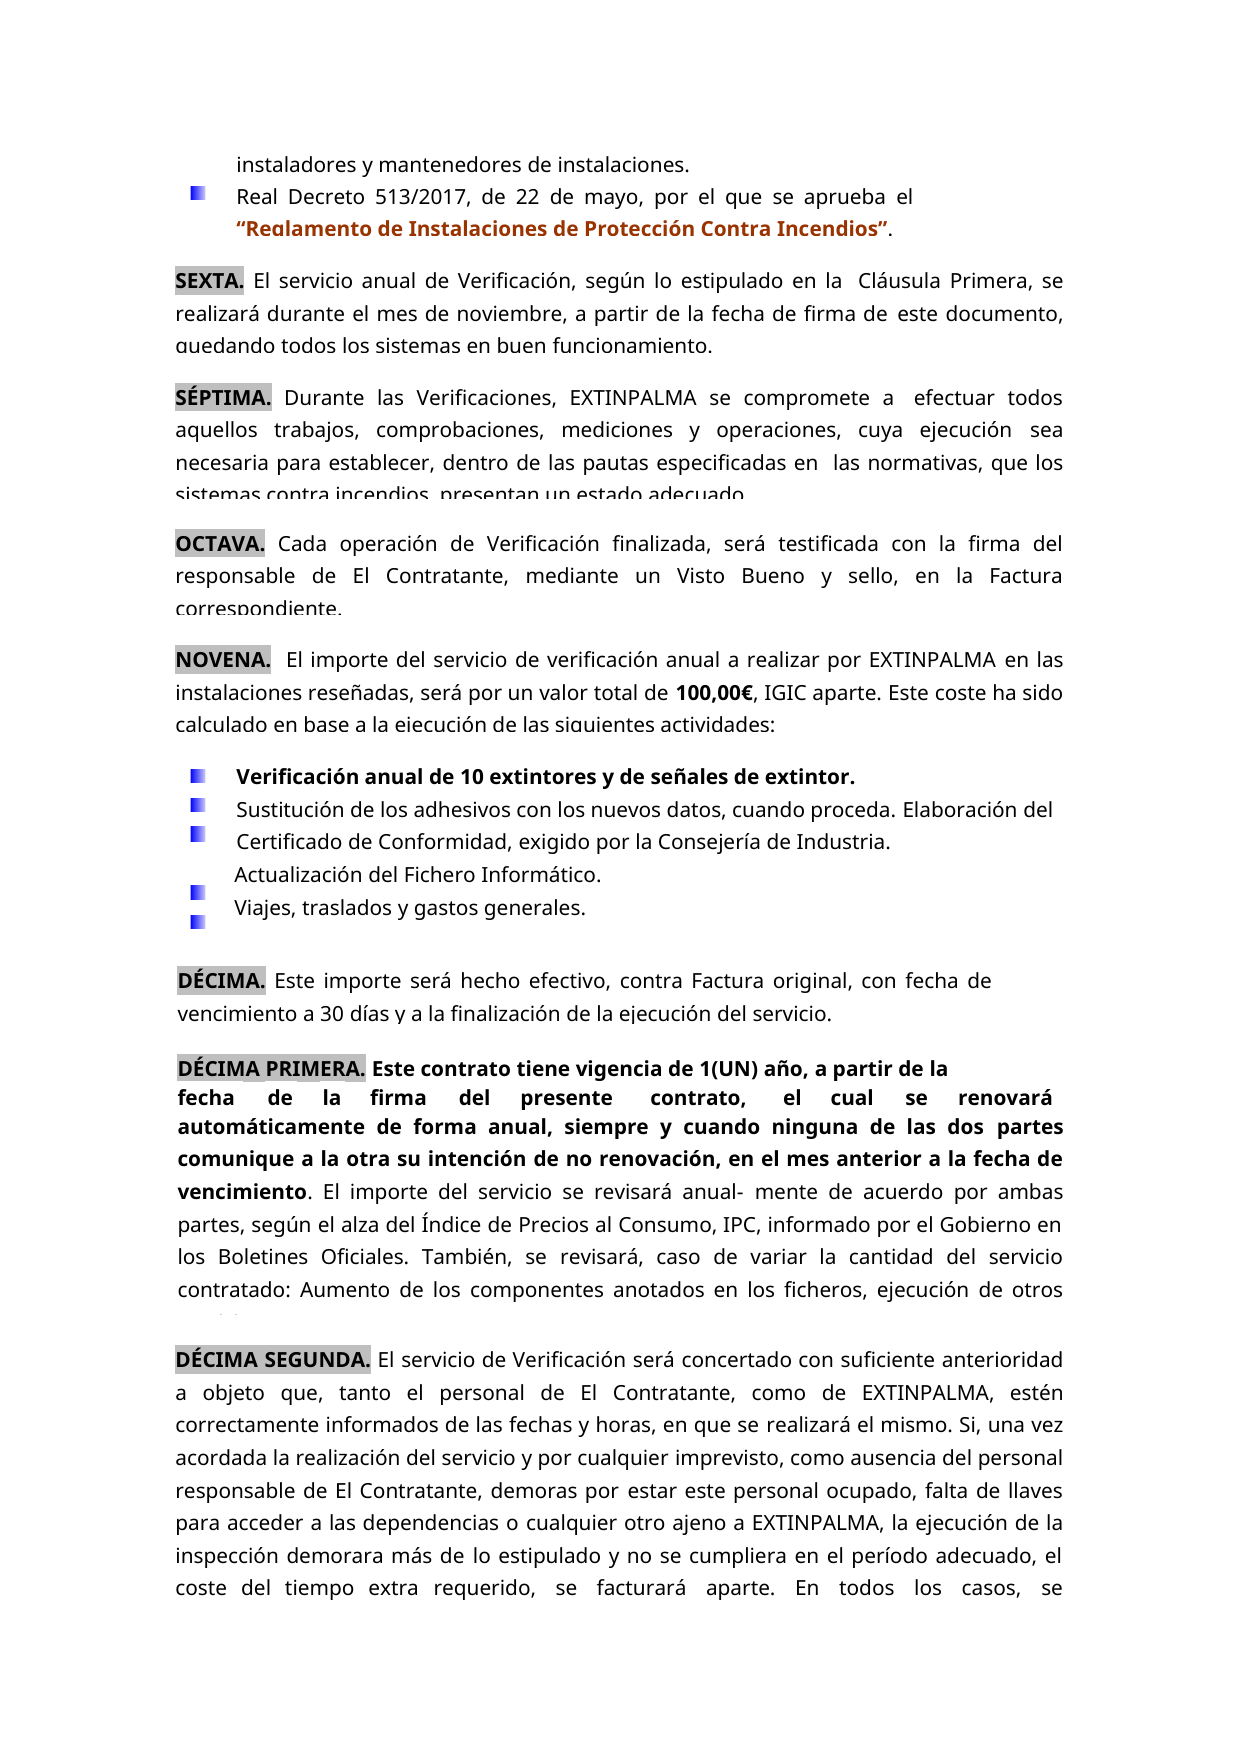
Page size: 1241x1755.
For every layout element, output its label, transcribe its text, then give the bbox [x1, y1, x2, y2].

text Verificación anual de 10 extintores y de señales de extintor. [236, 762, 1065, 791]
text Real Decreto 513/2017, de 22 de mayo, por el que se aprueba el [236, 182, 1065, 211]
text SÉPTIMA. Durante las Verificaciones, EXTINPALMA se compromete a efectuar todos aquellos trabajos, comprobaciones, mediciones y operaciones, cuya ejecución sea necesaria para establecer, dentro de las pautas especificadas en las normativas, que los sistemas contra incendios, presentan un estado adecuado. [175, 383, 1063, 498]
text OCTAVA. Cada operación de Verificación finalizada, será testificada con la firma del responsable de El Contratante, mediante un Visto Bueno y sello, en la Factura correspondiente. [175, 529, 1063, 615]
text contrato, [650, 1083, 758, 1111]
text del presente [458, 1083, 625, 1111]
text se [905, 1083, 933, 1111]
text Sustitución de los adhesivos con los nuevos datos, cuando proceda. Elaboración del Certificado de Conformidad, exigido por la Consejería de Industria. [236, 795, 1065, 856]
text fecha [177, 1083, 243, 1111]
text instaladores y mantenedores de instalaciones. [236, 150, 1065, 178]
text “Reglamento de Instalaciones de Protección Contra Incendios”. [236, 214, 1065, 236]
text la [322, 1083, 345, 1111]
text NOVENA. El importe del servicio de verificación anual a realizar por EXTINPALMA en las instalaciones reseñadas, será por un valor total de 100,00€, IGIC aparte. Este coste ha sido calculado en base a la ejecución de las siguientes actividades: [175, 645, 1063, 732]
text el cual [783, 1083, 881, 1111]
text DÉCIMA SEGUNDA. El servicio de Verificación será concertado con suficiente anterioridad a objeto que, tanto el personal de El Contratante, como de EXTINPALMA, estén correctamente informados de las fechas y horas, en que se realizará el mismo. Si, una vez acordada la realización del servicio y por cualquier imprevisto, como ausencia del personal responsable de El Contratante, demoras por estar este personal ocupado, falta de llaves para acceder a las dependencias o cualquier otro ajeno a EXTINPALMA, la ejecución de la inspección demorara más de lo estipulado y no se cumpliera en el período adecuado, el coste del tiempo extra requerido, se facturará aparte. En todos los casos, se procederá a un acuerdo [175, 1345, 1064, 1607]
text automáticamente de forma anual, siempre y cuando ninguna de las dos partes comunique a la otra su intención de no renovación, en el mes anterior a la fecha de vencimiento. El importe del servicio se revisará anual- mente de acuerdo por ambas partes, según el alza del Índice de Precios al Consumo, IPC, informado por el Gobierno en los Boletines Oficiales. También, se revisará, caso de variar la cantidad del servicio contratado: Aumento de los componentes anotados en los ficheros, ejecución de otros servicios, etc. [177, 1112, 1063, 1315]
text Actualización del Fichero Informático. Viajes, traslados y gastos generales. [234, 860, 630, 921]
text renovará [958, 1083, 1065, 1111]
text DÉCIMA. Este importe será hecho efectivo, contra Factura original, con fecha de vencimiento a 30 días y a la finalización de la ejecución del servicio. [177, 966, 1065, 1023]
text firma [370, 1083, 434, 1111]
text DÉCIMA PRIMERA. Este contrato tiene vigencia de 1(UN) año, a partir de la [177, 1054, 1065, 1082]
text SEXTA. El servicio anual de Verificación, según lo estipulado en la Cláusula Primera, se realizará durante el mes de noviembre, a partir de la fecha de firma de este documento, quedando todos los sistemas en buen funcionamiento. [175, 266, 1063, 352]
text de [267, 1083, 297, 1111]
